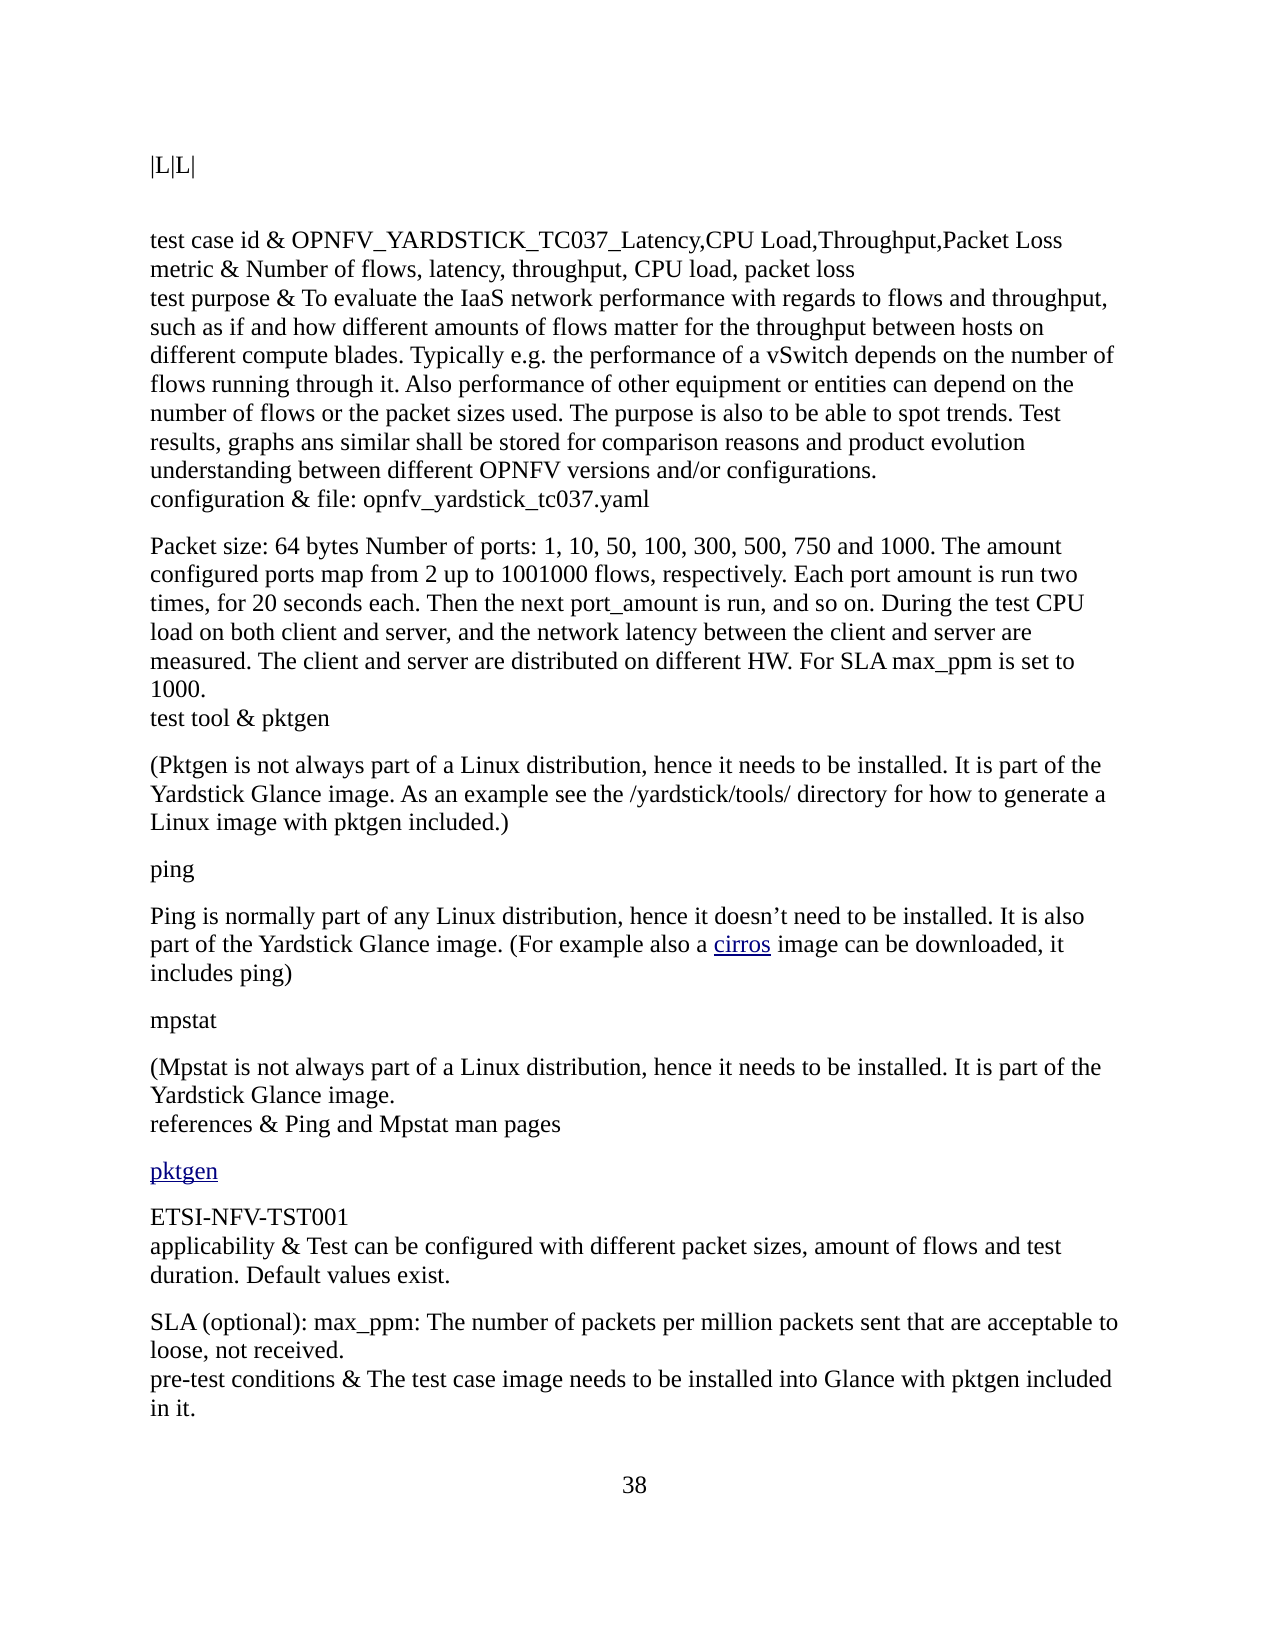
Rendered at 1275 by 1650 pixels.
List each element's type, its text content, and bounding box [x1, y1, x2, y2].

text Ping is normally part of any Linux distribution, hence it doesn’t need to be installed. It is also part of the Yardstick Glance image. (For example also a cirros image can be downloaded, it includes ping) [150, 901, 1125, 987]
text pktgen [150, 1156, 1125, 1184]
text |L|L| [150, 150, 1125, 179]
text (Pktgen is not always part of a Linux distribution, hence it needs to be installed. It is part of the Yardstick Glance image. As an example see the /yardstick/tools/ directory for how to generate a Linux image with pktgen included.) [150, 750, 1125, 836]
text mpstat [150, 1005, 1125, 1034]
text (Mpstat is not always part of a Linux distribution, hence it needs to be installed. It is part of the Yardstick Glance image. references & Ping and Mpstat man pages [150, 1052, 1125, 1138]
text SLA (optional): max_ppm: The number of packets per million packets sent that are acceptable to loose, not received. pre-test conditions & The test case image needs to be installed into Glance with pktgen included in it. [150, 1307, 1125, 1422]
text ETSI-NFV-TST001 applicability & Test can be configured with different packet sizes, amount of flows and test duration. Default values exist. [150, 1202, 1125, 1289]
text test case id & OPNFV_YARDSTICK_TC037_Latency,CPU Load,Throughput,Packet Loss metric & Number of flows, latency, throughput, CPU load, packet loss test purpose & To evaluate the IaaS network performance with regards to flows and throughput, such as if and how different amounts of flows matter for the throughput between hosts on different compute blades. Typically e.g. the performance of a vSwitch depends on the number of flows running through it. Also performance of other equipment or entities can depend on the number of flows or the packet sizes used. The purpose is also to be able to spot trends. Test results, graphs ans similar shall be stored for comparison reasons and product evolution understanding between different OPNFV versions and/or configurations. configuration & file: opnfv_yardstick_tc037.yaml [150, 197, 1125, 513]
text ping [150, 854, 1125, 883]
text Packet size: 64 bytes Number of ports: 1, 10, 50, 100, 300, 500, 750 and 1000. The amount configured ports map from 2 up to 1001000 flows, respectively. Each port amount is run two times, for 20 seconds each. Then the next port_amount is run, and so on. During the test CPU load on both client and server, and the network latency between the client and server are measured. The client and server are distributed on different HW. For SLA max_ppm is set to 1000. test tool & pktgen [150, 531, 1125, 732]
